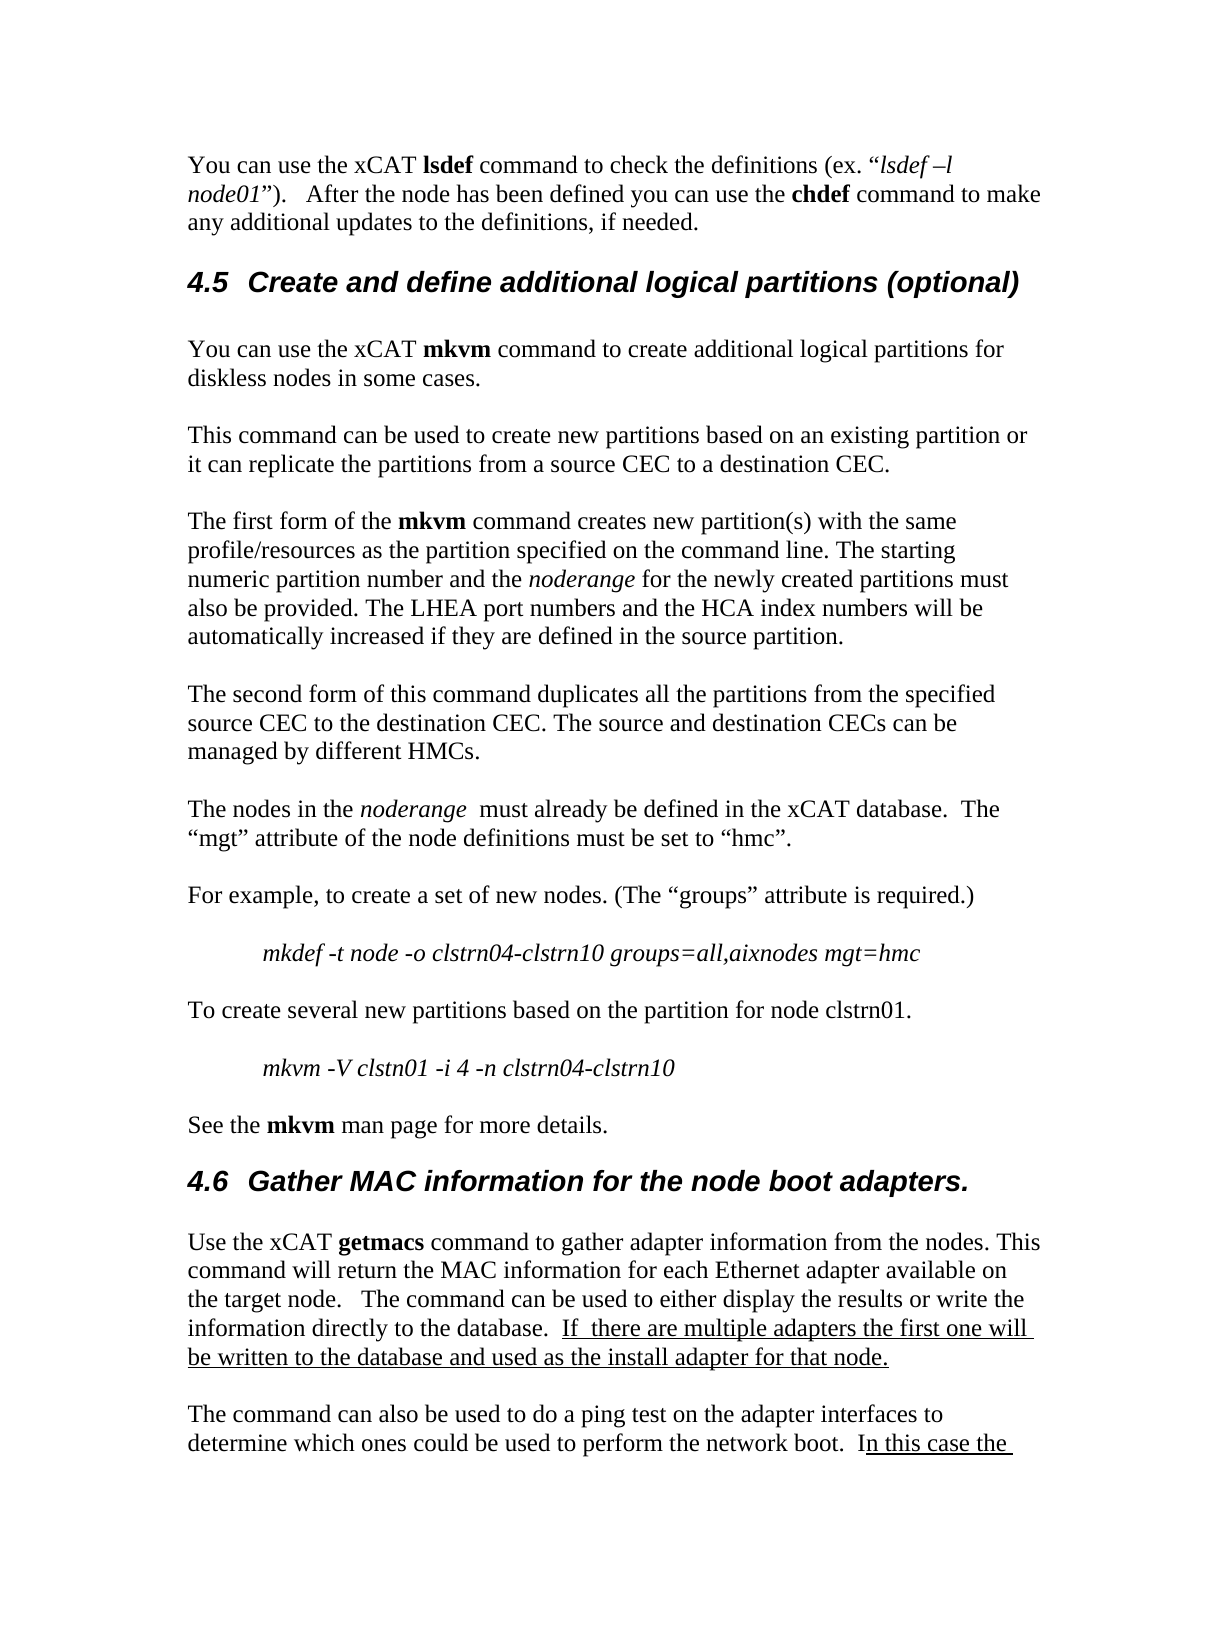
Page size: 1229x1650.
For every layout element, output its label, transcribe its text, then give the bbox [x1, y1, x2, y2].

text For example, to create a set of new nodes. (The “groups” attribute is required.) [187, 880, 1041, 909]
text You can use the xCAT mkvm command to create additional logical partitions for diskless nodes in some cases. [187, 334, 1041, 391]
text This command can be used to create new partitions based on an existing partition or it can replicate the partitions from a source CEC to a destination CEC. [187, 420, 1041, 478]
subtitle Gather MAC information for the node boot adapters. [187, 1164, 1041, 1197]
text mkvm -V clstn01 -i 4 -n clstrn04-clstrn10 [262, 1053, 1041, 1081]
text The first form of the mkvm command creates new partition(s) with the same profile/resources as the partition specified on the command line. The starting numeric partition number and the noderange for the newly created partitions must also be provided. The LHEA port numbers and the HCA index numbers will be automatically increased if they are defined in the source partition. [187, 506, 1041, 650]
text See the mkvm man page for more details. [187, 1110, 1041, 1139]
text The second form of this command duplicates all the partitions from the specified source CEC to the destination CEC. The source and destination CECs can be managed by different HMCs. [187, 679, 1041, 765]
text mkdef -t node -o clstrn04-clstrn10 groups=all,aixnodes mgt=hmc [187, 938, 1041, 966]
subtitle Create and define additional logical partitions (optional) [187, 265, 1041, 299]
text The command can also be used to do a ping test on the adapter interfaces to determine which ones could be used to perform the network boot. In this case the [187, 1399, 1041, 1457]
text You can use the xCAT lsdef command to check the definitions (ex. “lsdef –l node01”). After the node has been defined you can use the chdef command to make any additional updates to the definitions, if needed. [187, 150, 1041, 236]
text Use the xCAT getmacs command to gather adapter information from the nodes. This command will return the MAC information for each Ethernet adapter available on the target node. The command can be used to either display the results or write the information directly to the database. If there are multiple adapters the first one will be written to the database and used as the install adapter for that node. [187, 1227, 1041, 1370]
text To create several new partitions based on the partition for node clstrn01. [187, 995, 1041, 1024]
text The nodes in the noderange must already be defined in the xCAT database. The “mgt” attribute of the node definitions must be set to “hmc”. [187, 794, 1041, 851]
